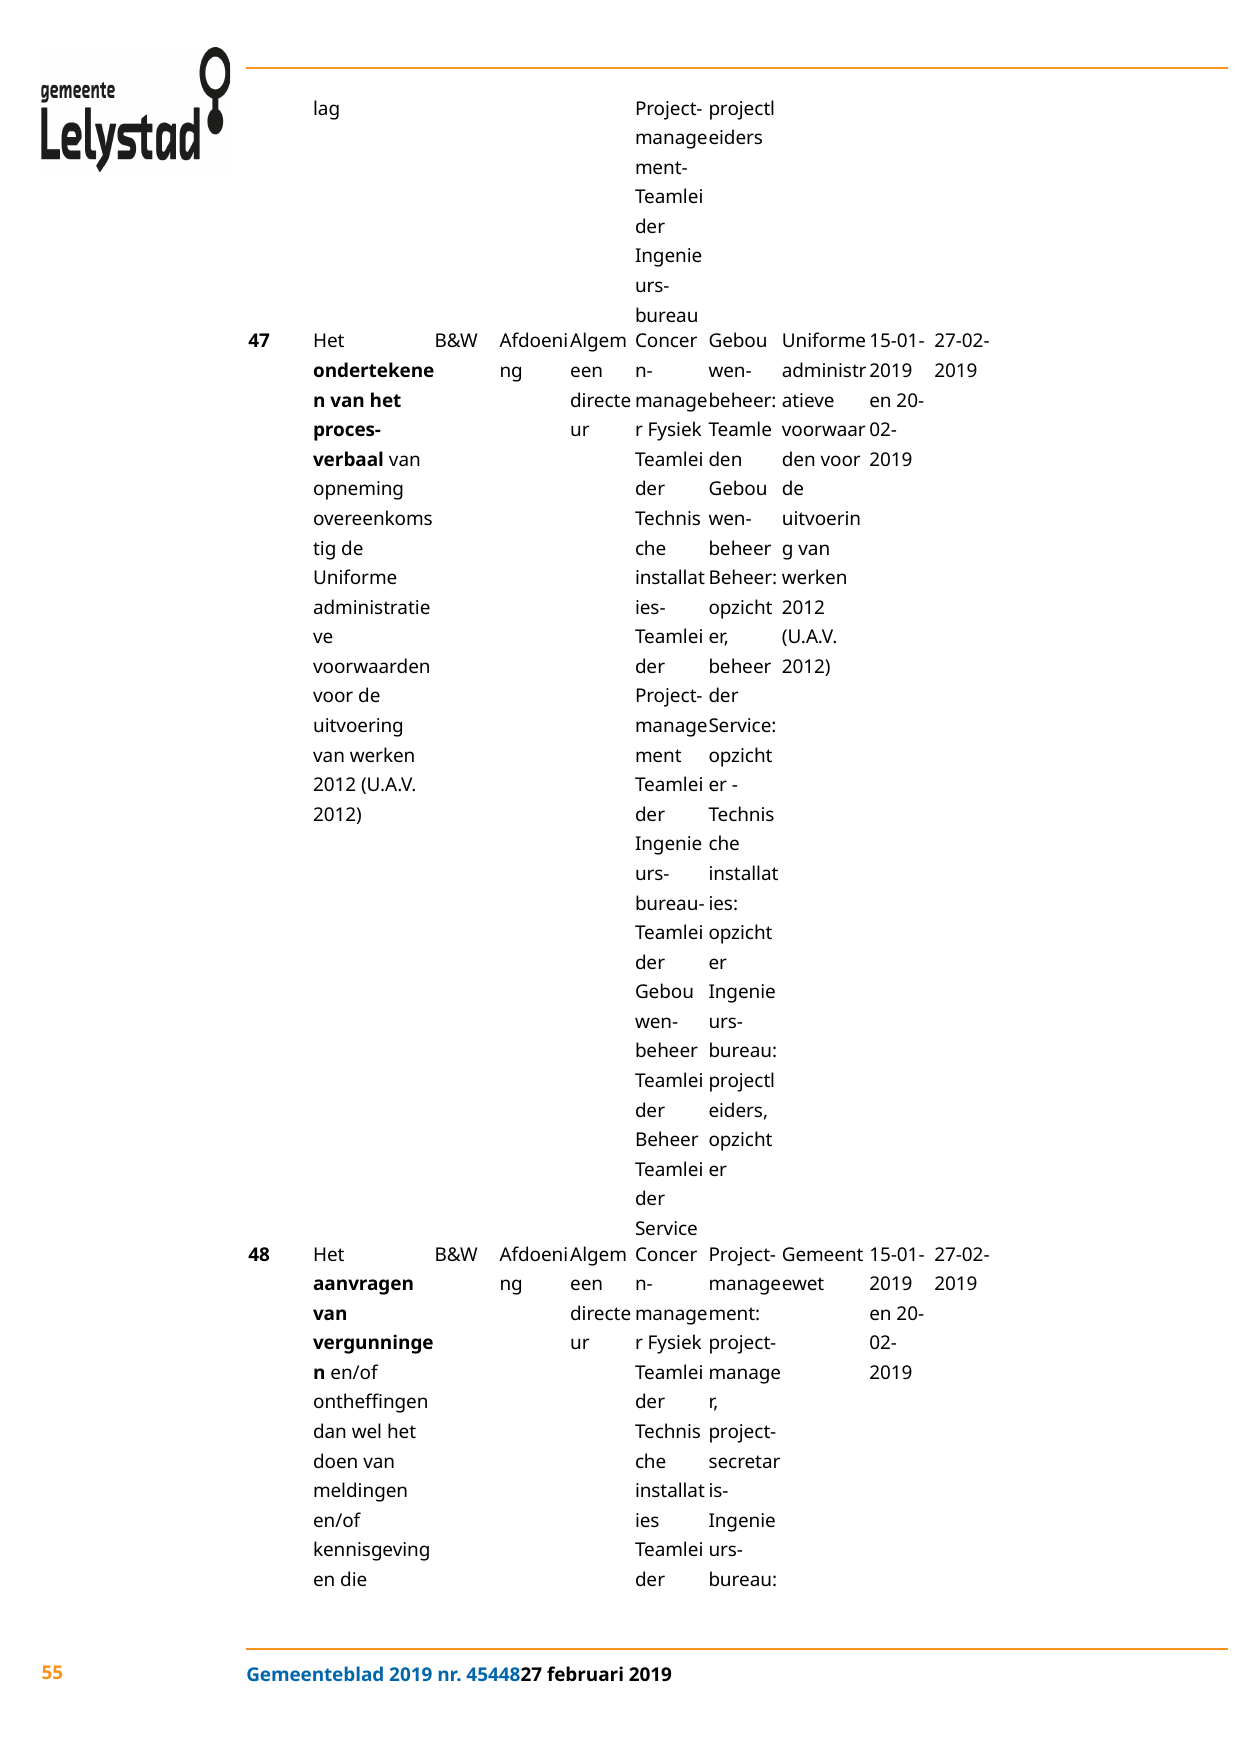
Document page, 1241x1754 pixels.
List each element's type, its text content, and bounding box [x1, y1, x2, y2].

table_cell B&W [434, 1241, 499, 1592]
table_cell Project- management: project- manager, project- secretaris- Ingenieurs- bureau: [708, 1241, 782, 1592]
table_cell Gemeentewet [782, 1241, 869, 1592]
table_cell Concern- manager Fysiek Teamleider Technische installaties Teamleider [635, 1241, 708, 1592]
picture [41, 47, 231, 172]
table_cell [999, 1241, 1152, 1592]
table_cell Afdoening [499, 328, 570, 1241]
table_cell Het aanvragen van vergunningen en/of ontheffingen dan wel het doen van meldingen en/of kennisgevingen die [313, 1241, 434, 1592]
table_cell projectleiders [708, 95, 782, 328]
table_cell Algemeen directeur [570, 1241, 635, 1592]
table_cell 47 [248, 328, 313, 1241]
table_cell 15-01-2019 en 20-02-2019 [869, 328, 934, 1241]
table_cell 15-01-2019 en 20-02-2019 [869, 1241, 934, 1592]
table_cell Project- management- Teamleider Ingenieurs- bureau [635, 95, 708, 328]
table_cell [869, 95, 934, 328]
table_cell [999, 95, 1152, 328]
table_cell B&W [434, 328, 499, 1241]
table_cell Het ondertekenen van het proces-verbaal van opneming overeenkomstig de Uniforme administratieve voorwaarden voor de uitvoering van werken 2012 (U.A.V. 2012) [313, 328, 434, 1241]
table_cell lag [313, 95, 434, 328]
table_cell 27-02-2019 [934, 328, 999, 1241]
table_cell [999, 328, 1152, 1241]
table_cell [499, 95, 570, 328]
table_cell [570, 95, 635, 328]
table_cell [248, 95, 313, 328]
table_cell [934, 95, 999, 328]
table_cell 48 [248, 1241, 313, 1592]
table_cell Uniforme administratieve voorwaarden voor de uitvoering van werken 2012 (U.A.V. 2012) [782, 328, 869, 1241]
table_cell [434, 95, 499, 328]
table_cell Gebouwen- beheer: Teamleden Gebouwen- beheer Beheer: opzichter, beheerder Service: opzichter - Technische installaties: opzichter Ingenieurs- bureau: projectleiders, opzichter [708, 328, 782, 1241]
table_cell Afdoening [499, 1241, 570, 1592]
table_cell [782, 95, 869, 328]
table_cell Concern- manager Fysiek Teamleider Technische installaties- Teamleider Project- management Teamleider Ingenieurs- bureau- Teamleider Gebouwen- beheer Teamleider Beheer Teamleider Service [635, 328, 708, 1241]
table_cell 27-02-2019 [934, 1241, 999, 1592]
table_cell Algemeen directeur [570, 328, 635, 1241]
